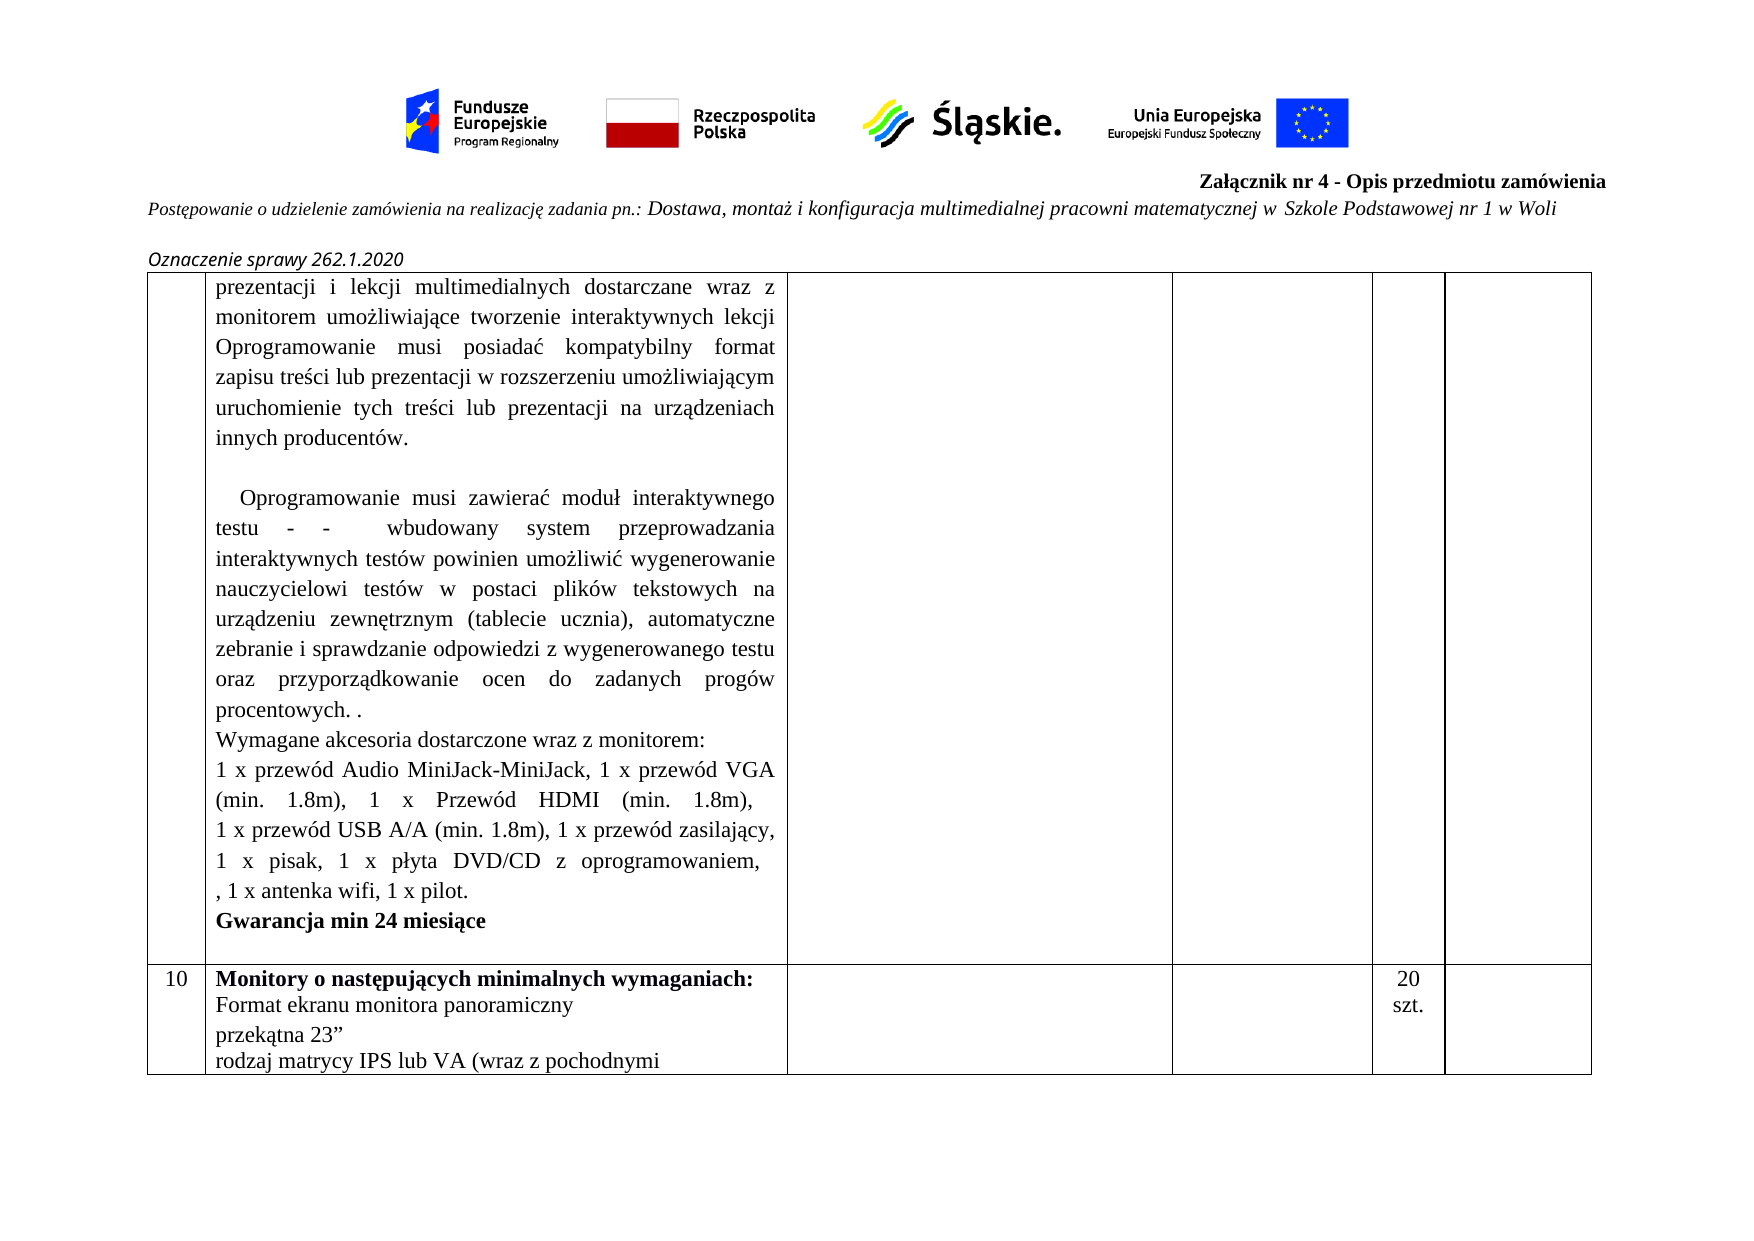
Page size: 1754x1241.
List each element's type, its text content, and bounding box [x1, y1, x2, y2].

table_cell Monitory o następujących minimalnych wymaganiach: Format ekranu monitora panoramiczny przekątna 23” rodzaj matrycy IPS lub VA (wraz z pochodnymi [206, 965, 787, 1074]
table_cell [1373, 273, 1444, 964]
table_cell [1173, 273, 1372, 964]
table_cell 10 [148, 965, 205, 1074]
table_cell [1446, 273, 1591, 964]
table_cell 20 szt. [1373, 965, 1444, 1074]
table_cell [788, 965, 1172, 1074]
table_cell [788, 273, 1172, 964]
table_cell [148, 273, 205, 964]
table_cell prezentacji i lekcji multimedialnych dostarczane wraz z monitorem umożliwiające tworzenie interaktywnych lekcji Oprogramowanie musi posiadać kompatybilny format zapisu treści lub prezentacji w rozszerzeniu umożliwiającym uruchomienie tych treści lub prezentacji na urządzeniach innych producentów. Oprogramowanie musi zawierać moduł interaktywnego testu - - wbudowany system przeprowadzania interaktywnych testów powinien umożliwić wygenerowanie nauczycielowi testów w postaci plików tekstowych na urządzeniu zewnętrznym (tablecie ucznia), automatyczne zebranie i sprawdzanie odpowiedzi z wygenerowanego testu oraz przyporządkowanie ocen do zadanych progów procentowych. . Wymagane akcesoria dostarczone wraz z monitorem: 1 x przewód Audio MiniJack-MiniJack, 1 x przewód VGA (min. 1.8m), 1 x Przewód HDMI (min. 1.8m), 1 x przewód USB A/A (min. 1.8m), 1 x przewód zasilający, 1 x pisak, 1 x płyta DVD/CD z oprogramowaniem, , 1 x antenka wifi, 1 x pilot. Gwarancja min 24 miesiące [206, 273, 787, 964]
table_cell [1446, 965, 1591, 1074]
table_cell [1173, 965, 1372, 1074]
